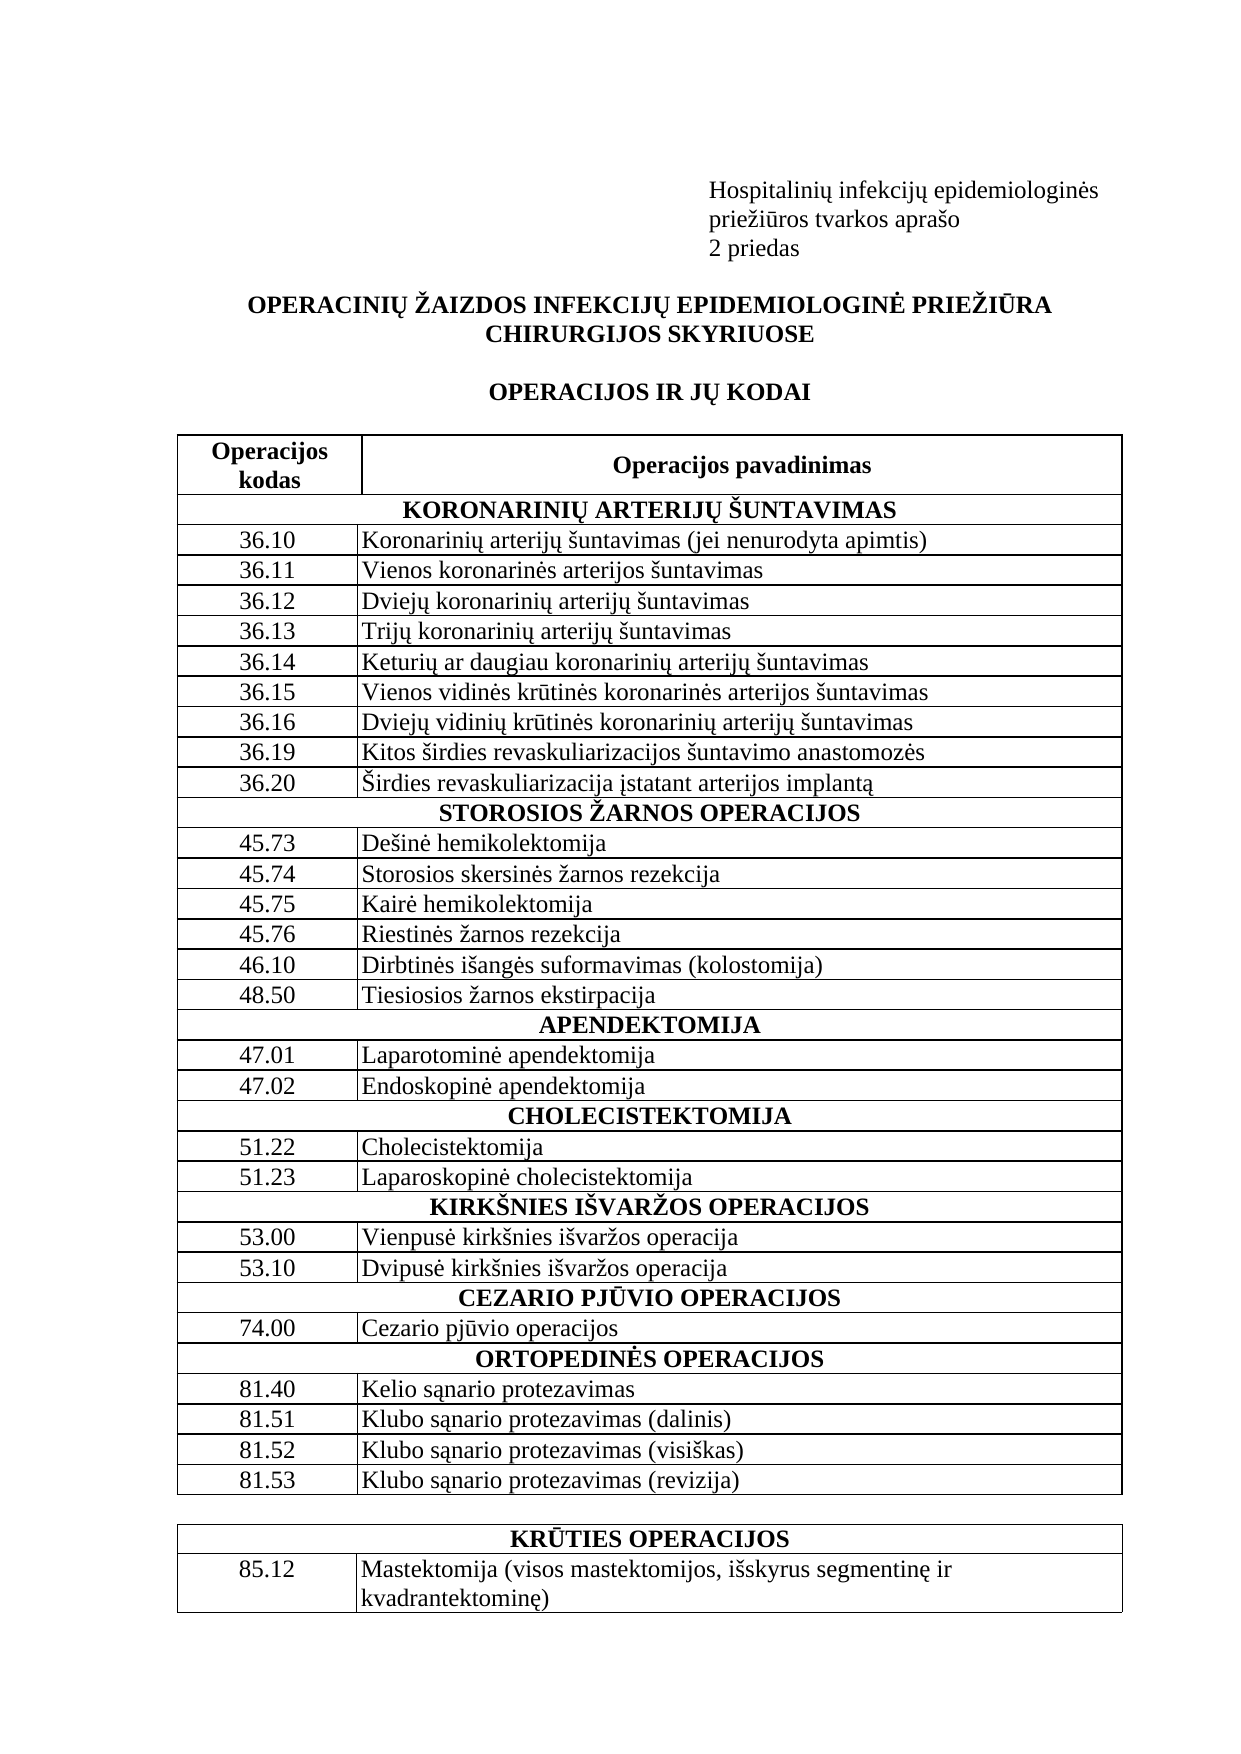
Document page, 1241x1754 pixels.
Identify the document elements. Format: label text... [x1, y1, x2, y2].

table_cell 81.52 [178, 1435, 357, 1463]
text OPERACINIŲ ŽAIZDOS INFEKCIJŲ EPIDEMIOLOGINĖ PRIEŽIŪRA CHIRURGIJOS SKYRIUOSE [177, 291, 1122, 348]
table_cell KORONARINIŲ ARTERIJŲ ŠUNTAVIMAS [178, 495, 1121, 524]
table_cell Kelio sąnario protezavimas [358, 1374, 1121, 1403]
table_cell Cholecistektomija [358, 1132, 1121, 1160]
table_cell 45.73 [178, 828, 357, 857]
table_cell Laparotominė apendektomija [358, 1041, 1121, 1069]
table_cell Endoskopinė apendektomija [358, 1071, 1121, 1100]
table_cell Mastektomija (visos mastektomijos, išskyrus segmentinę ir kvadrantektominę) [357, 1554, 1122, 1611]
table_cell 48.50 [178, 980, 357, 1009]
text priežiūros tvarkos aprašo [177, 204, 1122, 233]
table_header Operacijos kodas [178, 436, 361, 493]
table_cell 53.10 [178, 1253, 357, 1282]
table_cell 46.10 [178, 950, 357, 978]
table_cell 36.13 [178, 616, 357, 645]
table_cell 36.16 [178, 707, 357, 736]
table_cell STOROSIOS ŽARNOS OPERACIJOS [178, 798, 1121, 827]
table_cell Dešinė hemikolektomija [358, 828, 1121, 857]
text Hospitalinių infekcijų epidemiologinės [709, 176, 1122, 204]
table_cell Tiesiosios žarnos ekstirpacija [358, 980, 1121, 1009]
table_cell Trijų koronarinių arterijų šuntavimas [358, 616, 1121, 645]
table_cell Klubo sąnario protezavimas (dalinis) [358, 1405, 1121, 1433]
table_cell CEZARIO PJŪVIO OPERACIJOS [178, 1283, 1121, 1312]
table_cell 45.74 [178, 859, 357, 887]
table_cell Kairė hemikolektomija [358, 889, 1121, 918]
table_cell 36.11 [178, 556, 357, 584]
table_cell Klubo sąnario protezavimas (visiškas) [358, 1435, 1121, 1463]
table_header Operacijos pavadinimas [363, 436, 1121, 493]
table_cell 36.10 [178, 525, 357, 554]
table_cell 74.00 [178, 1313, 357, 1342]
table_cell 45.76 [178, 920, 357, 948]
table_cell Širdies revaskuliarizacija įstatant arterijos implantą [358, 768, 1121, 797]
table_cell 36.20 [178, 768, 357, 797]
table_cell Laparoskopinė cholecistektomija [358, 1162, 1121, 1191]
table_cell 36.19 [178, 738, 357, 766]
table_cell 53.00 [178, 1223, 357, 1251]
table_cell Dviejų koronarinių arterijų šuntavimas [358, 586, 1121, 615]
table_cell Dviejų vidinių krūtinės koronarinių arterijų šuntavimas [358, 707, 1121, 736]
table_cell Vienos koronarinės arterijos šuntavimas [358, 556, 1121, 584]
table_cell Dirbtinės išangės suformavimas (kolostomija) [358, 950, 1121, 978]
table_header KRŪTIES OPERACIJOS [178, 1525, 1122, 1553]
text 2 priedas [177, 233, 1122, 262]
table_cell CHOLECISTEKTOMIJA [178, 1101, 1121, 1130]
table_cell 51.23 [178, 1162, 357, 1191]
text OPERACIJOS IR JŲ KODAI [177, 377, 1122, 406]
table_cell Storosios skersinės žarnos rezekcija [358, 859, 1121, 887]
table_cell Vienos vidinės krūtinės koronarinės arterijos šuntavimas [358, 677, 1121, 706]
table_cell 47.01 [178, 1041, 357, 1069]
table_cell Dvipusė kirkšnies išvaržos operacija [358, 1253, 1121, 1282]
table_cell 51.22 [178, 1132, 357, 1160]
table_cell 81.53 [178, 1465, 357, 1494]
table_cell 81.40 [178, 1374, 357, 1403]
table_cell Koronarinių arterijų šuntavimas (jei nenurodyta apimtis) [358, 525, 1121, 554]
table_cell Klubo sąnario protezavimas (revizija) [358, 1465, 1121, 1494]
table_cell Vienpusė kirkšnies išvaržos operacija [358, 1223, 1121, 1251]
table_cell 36.15 [178, 677, 357, 706]
table_cell Keturių ar daugiau koronarinių arterijų šuntavimas [358, 647, 1121, 675]
table_cell Kitos širdies revaskuliarizacijos šuntavimo anastomozės [358, 738, 1121, 766]
table_cell 85.12 [178, 1554, 356, 1611]
table_cell KIRKŠNIES IŠVARŽOS OPERACIJOS [178, 1192, 1121, 1221]
table_cell 45.75 [178, 889, 357, 918]
table_cell Cezario pjūvio operacijos [358, 1313, 1121, 1342]
table_cell Riestinės žarnos rezekcija [358, 920, 1121, 948]
table_cell APENDEKTOMIJA [178, 1010, 1121, 1039]
table_cell 47.02 [178, 1071, 357, 1100]
table_cell 36.12 [178, 586, 357, 615]
table_cell ORTOPEDINĖS OPERACIJOS [178, 1344, 1121, 1372]
table_cell 81.51 [178, 1405, 357, 1433]
table_cell 36.14 [178, 647, 357, 675]
